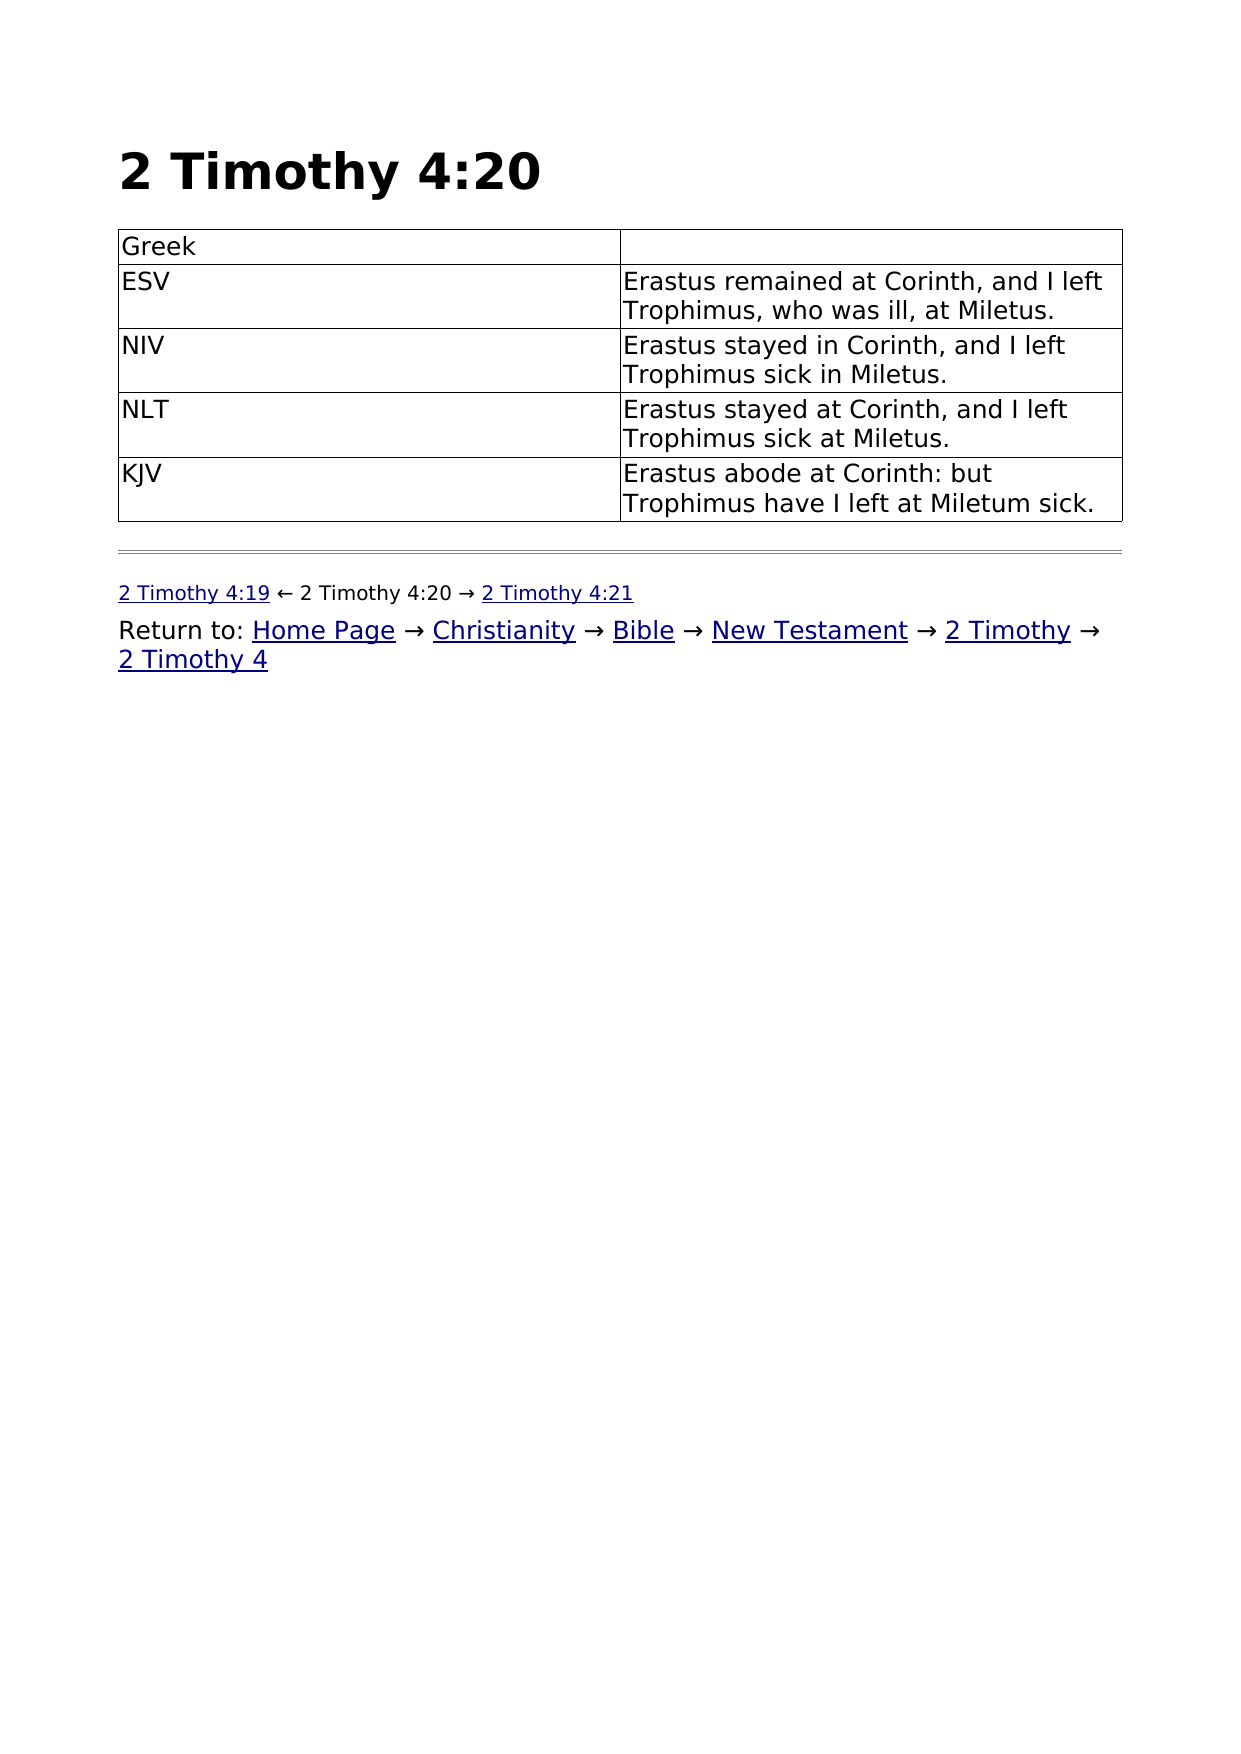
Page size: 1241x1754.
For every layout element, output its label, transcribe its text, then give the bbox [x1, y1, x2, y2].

table_cell NLT [119, 393, 620, 457]
table_cell Erastus stayed in Corinth, and I left Trophimus sick in Miletus. [621, 329, 1122, 392]
table_cell NIV [119, 329, 620, 392]
table_cell Erastus stayed at Corinth, and I left Trophimus sick at Miletus. [621, 393, 1122, 457]
table_cell ESV [119, 265, 620, 328]
text 2 Timothy 4:19 ← 2 Timothy 4:20 → 2 Timothy 4:21 [118, 582, 1122, 616]
table_header Greek [119, 230, 620, 264]
table_cell Erastus abode at Corinth: but Trophimus have I left at Miletum sick. [621, 458, 1122, 521]
table_cell Erastus remained at Corinth, and I left Trophimus, who was ill, at Miletus. [621, 265, 1122, 328]
subtitle 2 Timothy 4:20 [118, 143, 1122, 201]
table_header [621, 230, 1122, 264]
table_cell KJV [119, 458, 620, 521]
text Return to: Home Page → Christianity → Bible → New Testament → 2 Timothy → 2 Timothy 4 [118, 616, 1122, 674]
